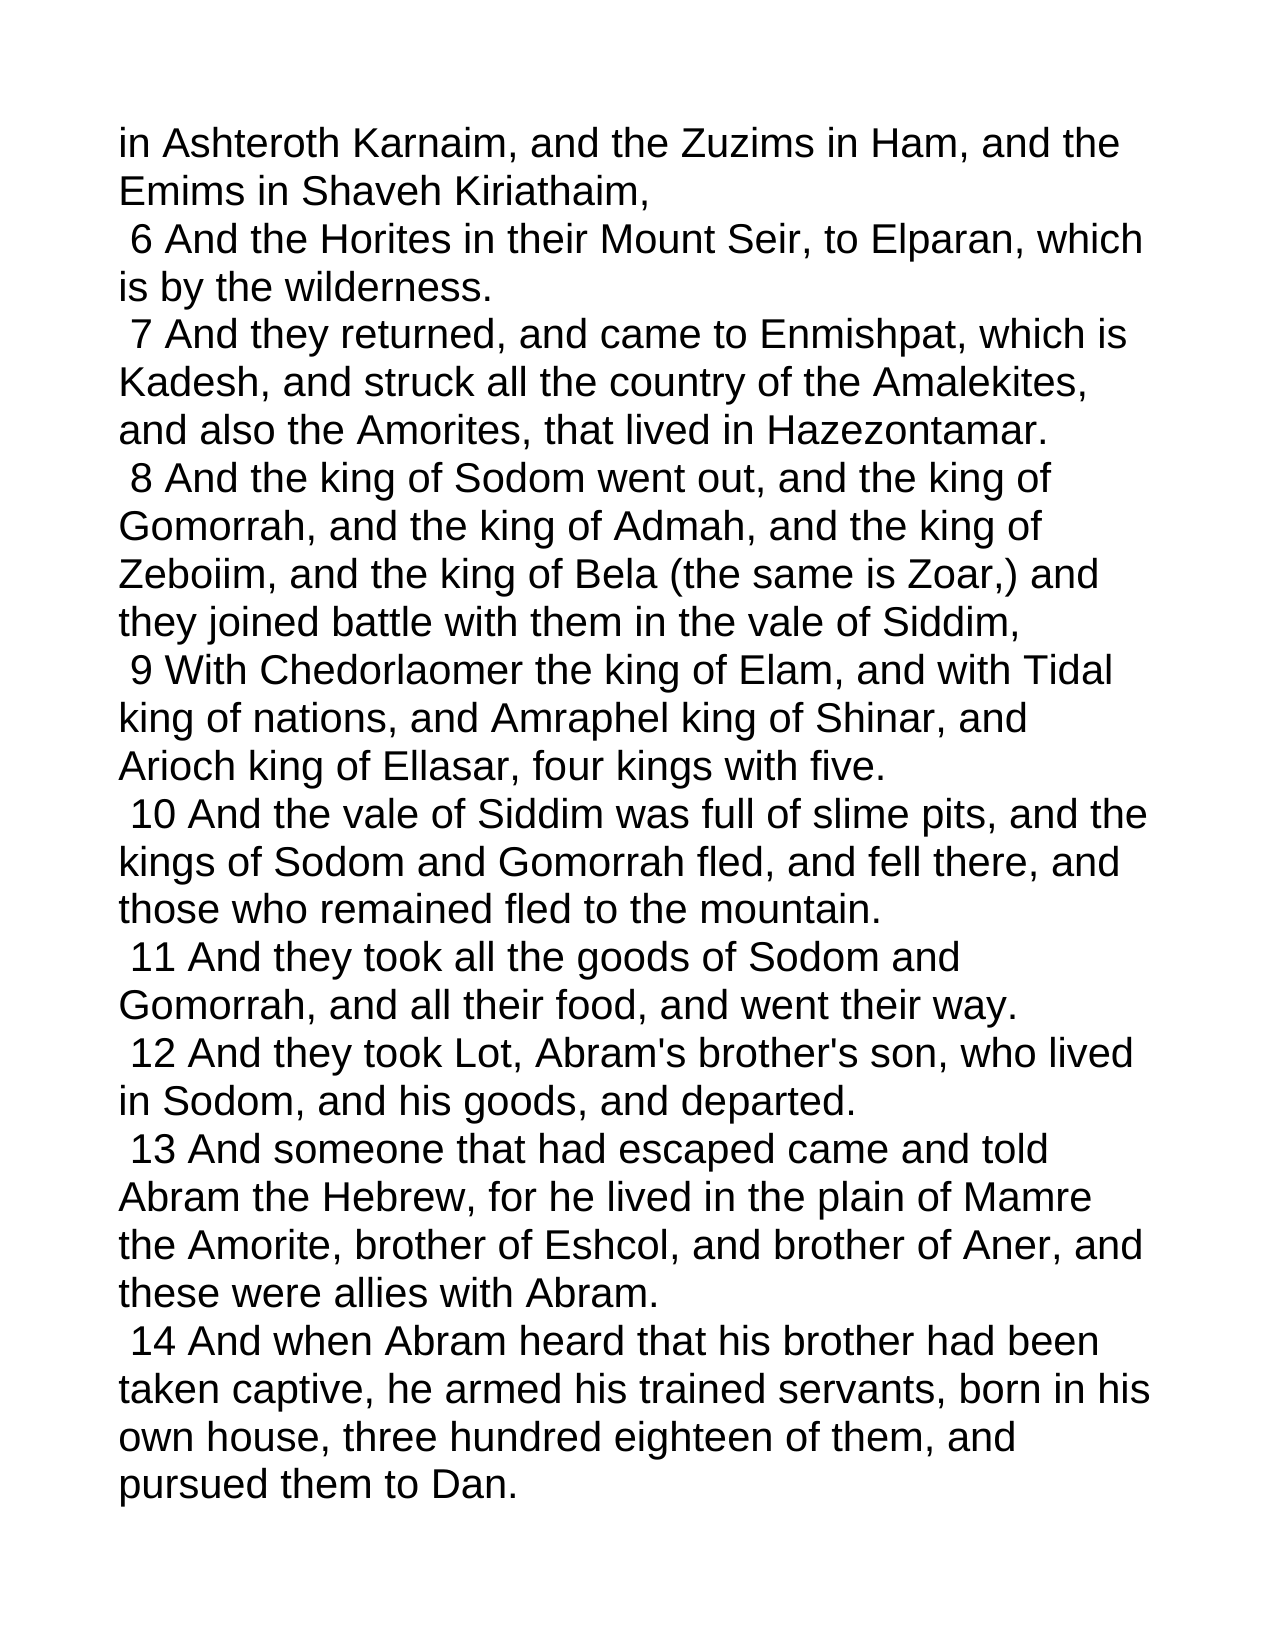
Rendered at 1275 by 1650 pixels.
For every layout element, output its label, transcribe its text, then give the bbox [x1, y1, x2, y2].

text 9 With Chedorlaomer the king of Elam, and with Tidal king of nations, and Amraphel king of Shinar, and Arioch king of Ellasar, four kings with five. [118, 645, 1157, 789]
text 10 And the vale of Siddim was full of slime pits, and the kings of Sodom and Gomorrah fled, and fell there, and those who remained fled to the mountain. [118, 789, 1157, 933]
text in Ashteroth Karnaim, and the Zuzims in Ham, and the Emims in Shaveh Kiriathaim, [118, 118, 1157, 214]
text 11 And they took all the goods of Sodom and Gomorrah, and all their food, and went their way. [118, 933, 1157, 1028]
text 6 And the Horites in their Mount Seir, to Elparan, which is by the wilderness. [118, 214, 1157, 310]
text 7 And they returned, and came to Enmishpat, which is Kadesh, and struck all the country of the Amalekites, and also the Amorites, that lived in Hazezontamar. [118, 310, 1157, 453]
text 8 And the king of Sodom went out, and the king of Gomorrah, and the king of Admah, and the king of Zeboiim, and the king of Bela (the same is Zoar,) and they joined battle with them in the vale of Siddim, [118, 453, 1157, 645]
text 12 And they took Lot, Abram's brother's son, who lived in Sodom, and his goods, and departed. [118, 1028, 1157, 1124]
text 14 And when Abram heard that his brother had been taken captive, he armed his trained servants, born in his own house, three hundred eighteen of them, and pursued them to Dan. [118, 1316, 1157, 1508]
text 13 And someone that had escaped came and told Abram the Hebrew, for he lived in the plain of Mamre the Amorite, brother of Eshcol, and brother of Aner, and these were allies with Abram. [118, 1124, 1157, 1316]
